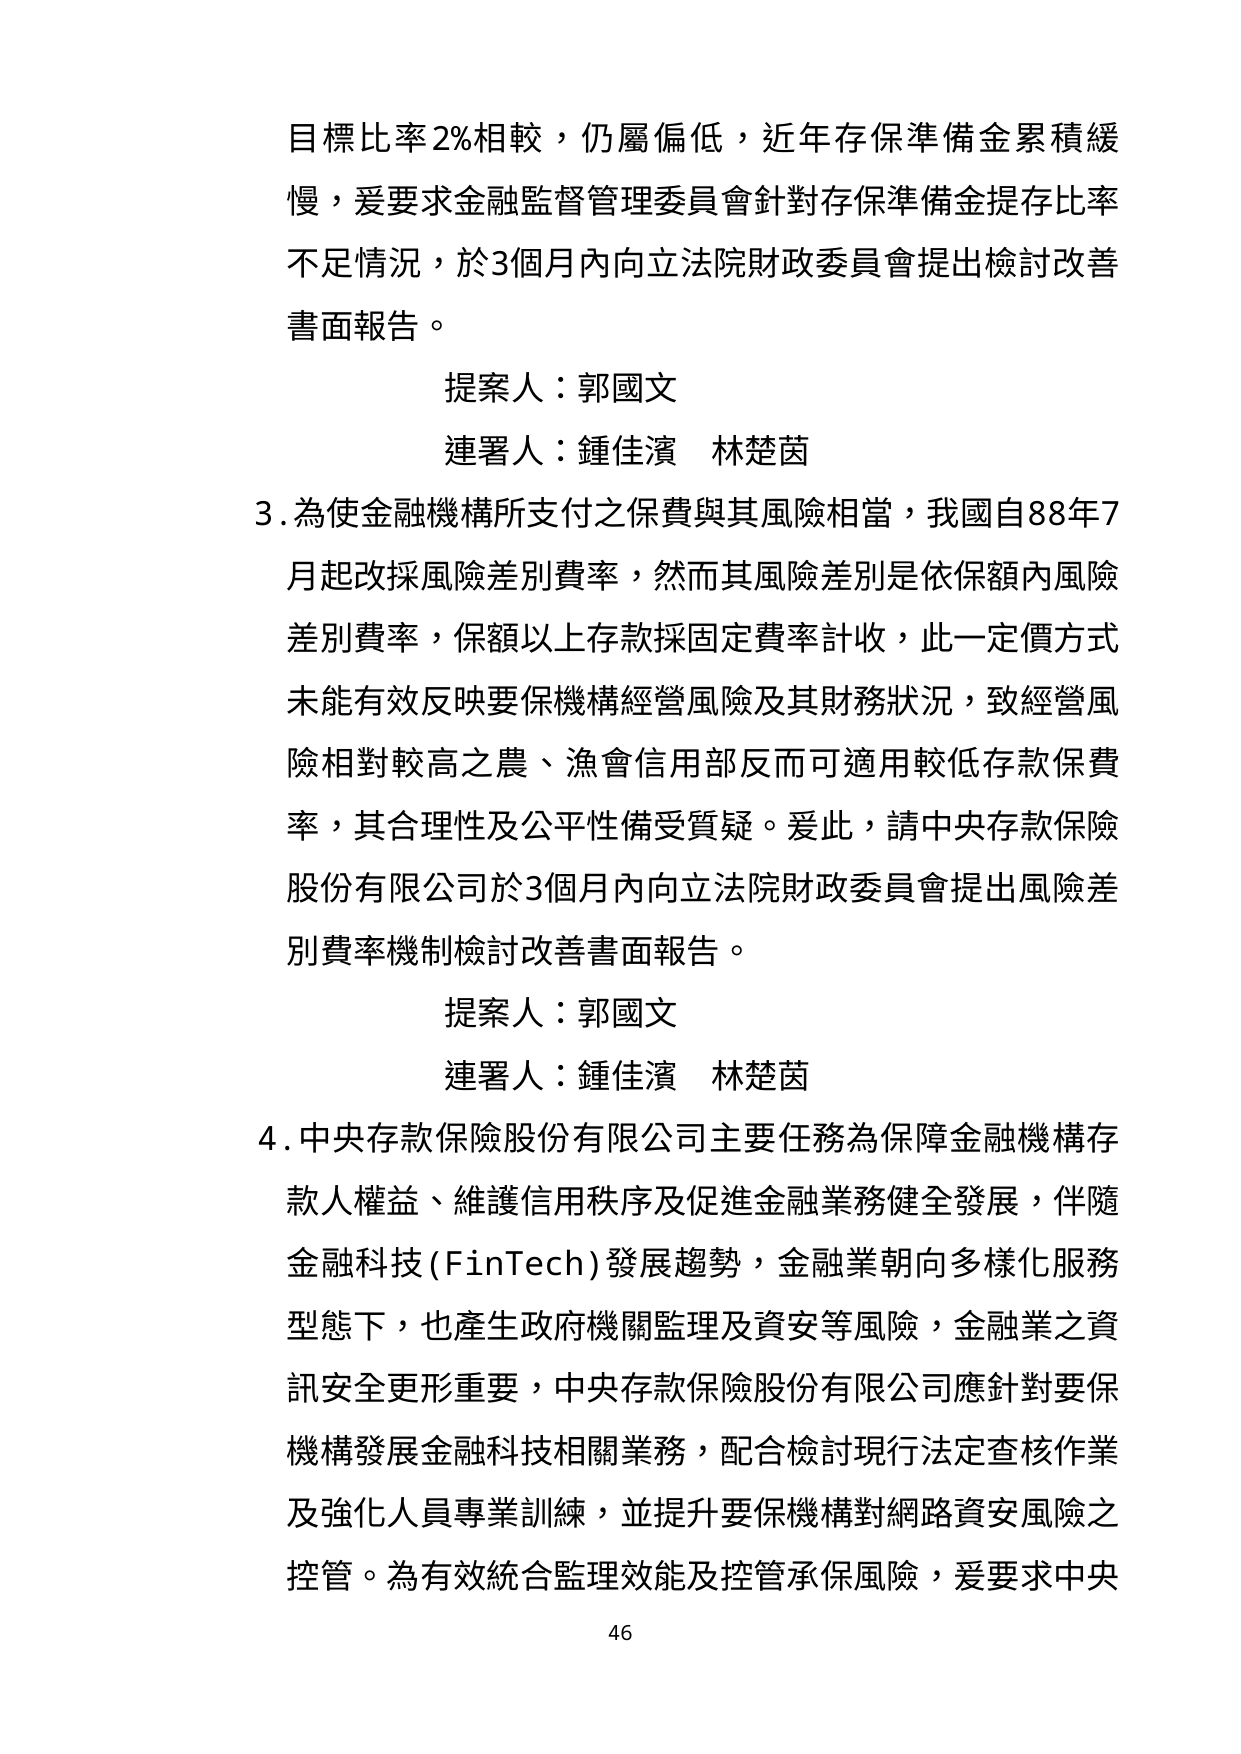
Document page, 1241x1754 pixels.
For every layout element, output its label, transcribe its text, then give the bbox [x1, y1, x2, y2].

subtitle 4.中央存款保險股份有限公司主要任務為保障金融機構存款人權益、維護信用秩序及促進金融業務健全發展，伴隨金融科技(FinTech)發展趨勢，金融業朝向多樣化服務型態下，也產生政府機關監理及資安等風險，金融業之資訊安全更形重要，中央存款保險股份有限公司應針對要保機構發展金融科技相關業務，配合檢討現行法定查核作業及強化人員專業訓練，並提升要保機構對網路資安風險之控管。為有效統合監理效能及控管承保風險，爰要求中央 [120, 1094, 1120, 1594]
subtitle 提案人：郭國文 [244, 344, 1120, 407]
subtitle 連署人：鍾佳濱 林楚茵 [244, 1032, 1120, 1094]
subtitle 3.為使金融機構所支付之保費與其風險相當，我國自88年7月起改採風險差別費率，然而其風險差別是依保額內風險差別費率，保額以上存款採固定費率計收，此一定價方式未能有效反映要保機構經營風險及其財務狀況，致經營風險相對較高之農、漁會信用部反而可適用較低存款保費率，其合理性及公平性備受質疑。爰此，請中央存款保險股份有限公司於3個月內向立法院財政委員會提出風險差別費率機制檢討改善書面報告。 [120, 469, 1120, 969]
subtitle 目標比率2%相較，仍屬偏低，近年存保準備金累積緩慢，爰要求金融監督管理委員會針對存保準備金提存比率不足情況，於3個月內向立法院財政委員會提出檢討改善書面報告。 [120, 94, 1120, 344]
subtitle 連署人：鍾佳濱 林楚茵 [244, 407, 1120, 469]
subtitle 提案人：郭國文 [244, 969, 1120, 1032]
